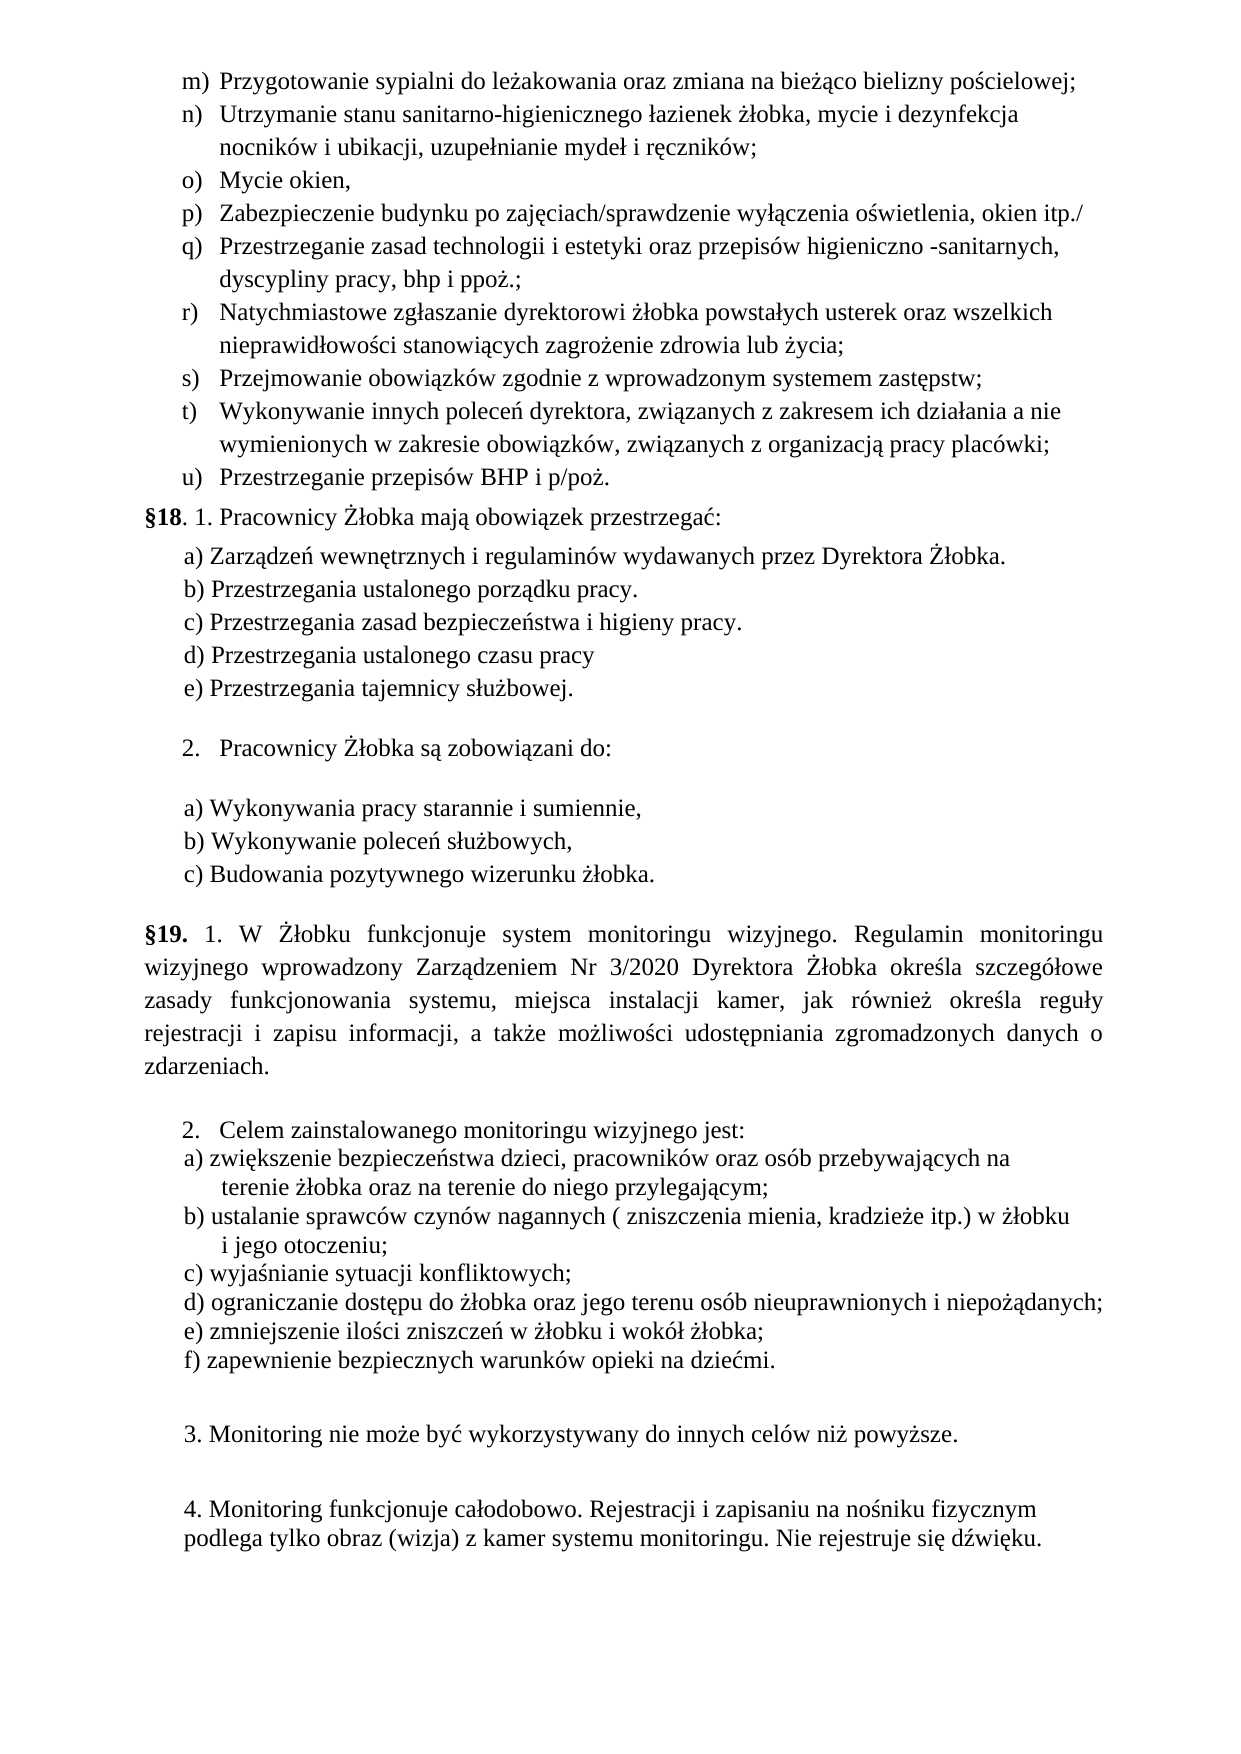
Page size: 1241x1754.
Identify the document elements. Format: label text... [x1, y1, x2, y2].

list 3. Monitoring nie może być wykorzystywany do innych celów niż powyższe. [184, 1419, 1104, 1448]
list e) zmniejszenie ilości zniszczeń w żłobku i wokół żłobka; [184, 1316, 1104, 1345]
list b) Wykonywanie poleceń służbowych, [184, 826, 1104, 855]
text dyscypliny pracy, bhp i ppoż.; [219, 264, 1104, 293]
text §19. 1. W Żłobku funkcjonuje system monitoringu wizyjnego. Regulamin monitoringu wizyjnego wprowadzony Zarządzeniem Nr 3/2020 Dyrektora Żłobka określa szczegółowe zasady funkcjonowania systemu, miejsca instalacji kamer, jak również określa reguły rejestracji i zapisu informacji, a także możliwości udostępniania zgromadzonych danych o zdarzeniach. [144, 919, 1104, 1080]
list 4. Monitoring funkcjonuje całodobowo. Rejestracji i zapisaniu na nośniku fizycznym podlega tylko obraz (wizja) z kamer systemu monitoringu. Nie rejestruje się dźwięku. [184, 1494, 1104, 1551]
list b) Przestrzegania ustalonego porządku pracy. [184, 574, 1104, 603]
list d) Przestrzegania ustalonego czasu pracy [184, 640, 1104, 669]
list c) wyjaśnianie sytuacji konfliktowych; [184, 1258, 1104, 1287]
text nieprawidłowości stanowiących zagrożenie zdrowia lub życia; [219, 330, 1104, 359]
list Natychmiastowe zgłaszanie dyrektorowi żłobka powstałych usterek oraz wszelkich [182, 297, 1104, 326]
list f) zapewnienie bezpiecznych warunków opieki na dziećmi. [184, 1345, 1104, 1373]
list Wykonywanie innych poleceń dyrektora, związanych z zakresem ich działania a nie [182, 396, 1104, 425]
list b) ustalanie sprawców czynów nagannych ( zniszczenia mienia, kradzieże itp.) w żłobku [184, 1201, 1104, 1230]
list Celem zainstalowanego monitoringu wizyjnego jest: [182, 1118, 1104, 1143]
list Pracownicy Żłobka są zobowiązani do: [182, 733, 1104, 762]
list d) ograniczanie dostępu do żłobka oraz jego terenu osób nieuprawnionych i niepożądanych; [184, 1287, 1104, 1316]
list Mycie okien, [182, 165, 1104, 194]
list a) Zarządzeń wewnętrznych i regulaminów wydawanych przez Dyrektora Żłobka. [184, 541, 1104, 569]
list Przygotowanie sypialni do leżakowania oraz zmiana na bieżąco bielizny pościelowej; [182, 66, 1104, 95]
list c) Budowania pozytywnego wizerunku żłobka. [184, 859, 1104, 888]
list a) Wykonywania pracy starannie i sumiennie, [184, 793, 1104, 822]
list Utrzymanie stanu sanitarno-higienicznego łazienek żłobka, mycie i dezynfekcja [182, 99, 1104, 128]
text wymienionych w zakresie obowiązków, związanych z organizacją pracy placówki; [219, 429, 1104, 458]
text nocników i ubikacji, uzupełnianie mydeł i ręczników; [219, 132, 1104, 161]
list Przestrzeganie zasad technologii i estetyki oraz przepisów higieniczno -sanitarnych, [182, 231, 1104, 260]
list c) Przestrzegania zasad bezpieczeństwa i higieny pracy. [184, 607, 1104, 636]
list Zabezpieczenie budynku po zajęciach/sprawdzenie wyłączenia oświetlenia, okien itp./ [182, 198, 1104, 227]
list e) Przestrzegania tajemnicy służbowej. [184, 673, 1104, 702]
list §18. 1. Pracownicy Żłobka mają obowiązek przestrzegać: [144, 502, 1104, 530]
list Przestrzeganie przepisów BHP i p/poż. [182, 462, 1104, 491]
list Przejmowanie obowiązków zgodnie z wprowadzonym systemem zastępstw; [182, 363, 1104, 392]
text terenie żłobka oraz na terenie do niego przylegającym; [221, 1172, 1104, 1201]
text i jego otoczeniu; [221, 1230, 1104, 1258]
list a) zwiększenie bezpieczeństwa dzieci, pracowników oraz osób przebywających na [184, 1143, 1104, 1172]
